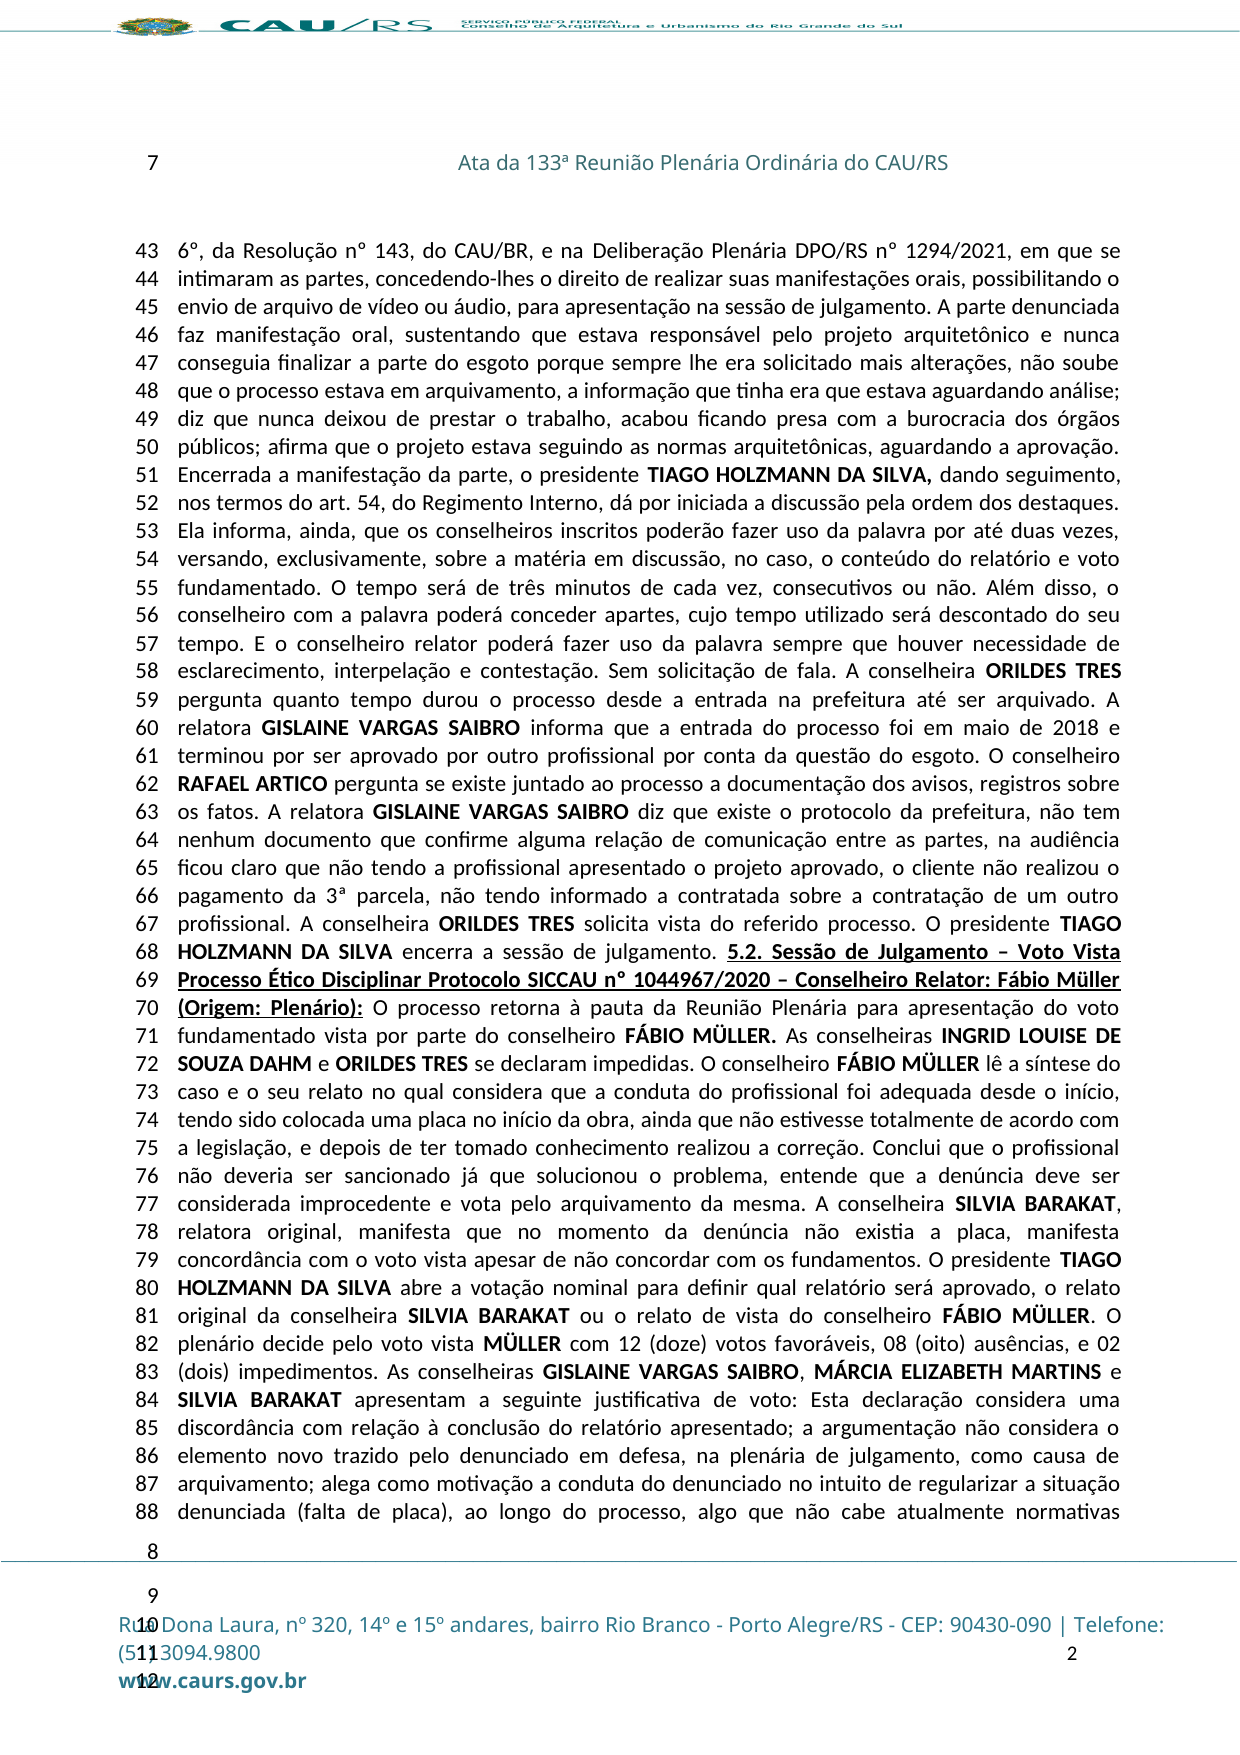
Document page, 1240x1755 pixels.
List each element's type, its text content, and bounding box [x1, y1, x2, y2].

text (Origem: Plenário): O processo retorna à pauta da Reunião Plenária para apresentação do voto fundamentado vista por parte do conselheiro FÁBIO MÜLLER. As conselheiras INGRID LOUISE DE SOUZA DAHM e ORILDES TRES se declaram impedidas. O conselheiro FÁBIO MÜLLER lê a síntese do caso e o seu relato no qual considera que a conduta do profissional foi adequada desde o início, tendo sido colocada uma placa no início da obra, ainda que não estivesse totalmente de acordo com a legislação, e depois de ter tomado conhecimento realizou a correção. Conclui que o profissional não deveria ser sancionado já que solucionou o problema, entende que a denúncia deve ser considerada improcedente e vota pelo arquivamento da mesma. A conselheira SILVIA BARAKAT, relatora original, manifesta que no momento da denúncia não existia a placa, manifesta concordância com o voto vista apesar de não concordar com os fundamentos. O presidente TIAGO HOLZMANN DA SILVA abre a votação nominal para definir qual relatório será aprovado, o relato original da conselheira SILVIA BARAKAT ou o relato de vista do conselheiro FÁBIO MÜLLER. O plenário decide pelo voto vista MÜLLER com 12 (doze) votos favoráveis, 08 (oito) ausências, e 02 (dois) impedimentos. As conselheiras GISLAINE VARGAS SAIBRO, MÁRCIA ELIZABETH MARTINS e SILVIA BARAKAT apresentam a seguinte justificativa de voto: Esta declaração considera uma discordância com relação à conclusão do relatório apresentado; a argumentação não considera o elemento novo trazido pelo denunciado em defesa, na plenária de julgamento, como causa de arquivamento; alega como motivação a conduta do denunciado no intuito de regularizar a situação denunciada (falta de placa), ao longo do processo, algo que não cabe atualmente normativas [177, 990, 1121, 1525]
text 6º, da Resolução nº 143, do CAU/BR, e na Deliberação Plenária DPO/RS nº 1294/2021, em que se intimaram as partes, concedendo-lhes o direito de realizar suas manifestações orais, possibilitando o envio de arquivo de vídeo ou áudio, para apresentação na sessão de julgamento. A parte denunciada faz manifestação oral, sustentando que estava responsável pelo projeto arquitetônico e nunca conseguia finalizar a parte do esgoto porque sempre lhe era solicitado mais alterações, não soube que o processo estava em arquivamento, a informação que tinha era que estava aguardando análise; diz que nunca deixou de prestar o trabalho, acabou ficando presa com a burocracia dos órgãos públicos; afirma que o projeto estava seguindo as normas arquitetônicas, aguardando a aprovação. Encerrada a manifestação da parte, o presidente TIAGO HOLZMANN DA SILVA, dando seguimento, nos termos do art. 54, do Regimento Interno, dá por iniciada a discussão pela ordem dos destaques. Ela informa, ainda, que os conselheiros inscritos poderão fazer uso da palavra por até duas vezes, versando, exclusivamente, sobre a matéria em discussão, no caso, o conteúdo do relatório e voto fundamentado. O tempo será de três minutos de cada vez, consecutivos ou não. Além disso, o conselheiro com a palavra poderá conceder apartes, cujo tempo utilizado será descontado do seu tempo. E o conselheiro relator poderá fazer uso da palavra sempre que houver necessidade de esclarecimento, interpelação e contestação. Sem solicitação de fala. A conselheira ORILDES TRES pergunta quanto tempo durou o processo desde a entrada na prefeitura até ser arquivado. A relatora GISLAINE VARGAS SAIBRO informa que a entrada do processo foi em maio de 2018 e terminou por ser aprovado por outro profissional por conta da questão do esgoto. O conselheiro RAFAEL ARTICO pergunta se existe juntado ao processo a documentação dos avisos, registros sobre os fatos. A relatora GISLAINE VARGAS SAIBRO diz que existe o protocolo da prefeitura, não tem nenhum documento que confirme alguma relação de comunicação entre as partes, na audiência ficou claro que não tendo a profissional apresentado o projeto aprovado, o cliente não realizou o pagamento da 3ª parcela, não tendo informado a contratada sobre a contratação de um outro profissional. A conselheira ORILDES TRES solicita vista do referido processo. O presidente TIAGO HOLZMANN DA SILVA encerra a sessão de julgamento. 5.2. Sessão de Julgamento – Voto Vista Processo Ético Disciplinar Protocolo SICCAU nº 1044967/2020 – Conselheiro Relator: Fábio Müller [177, 236, 1121, 989]
